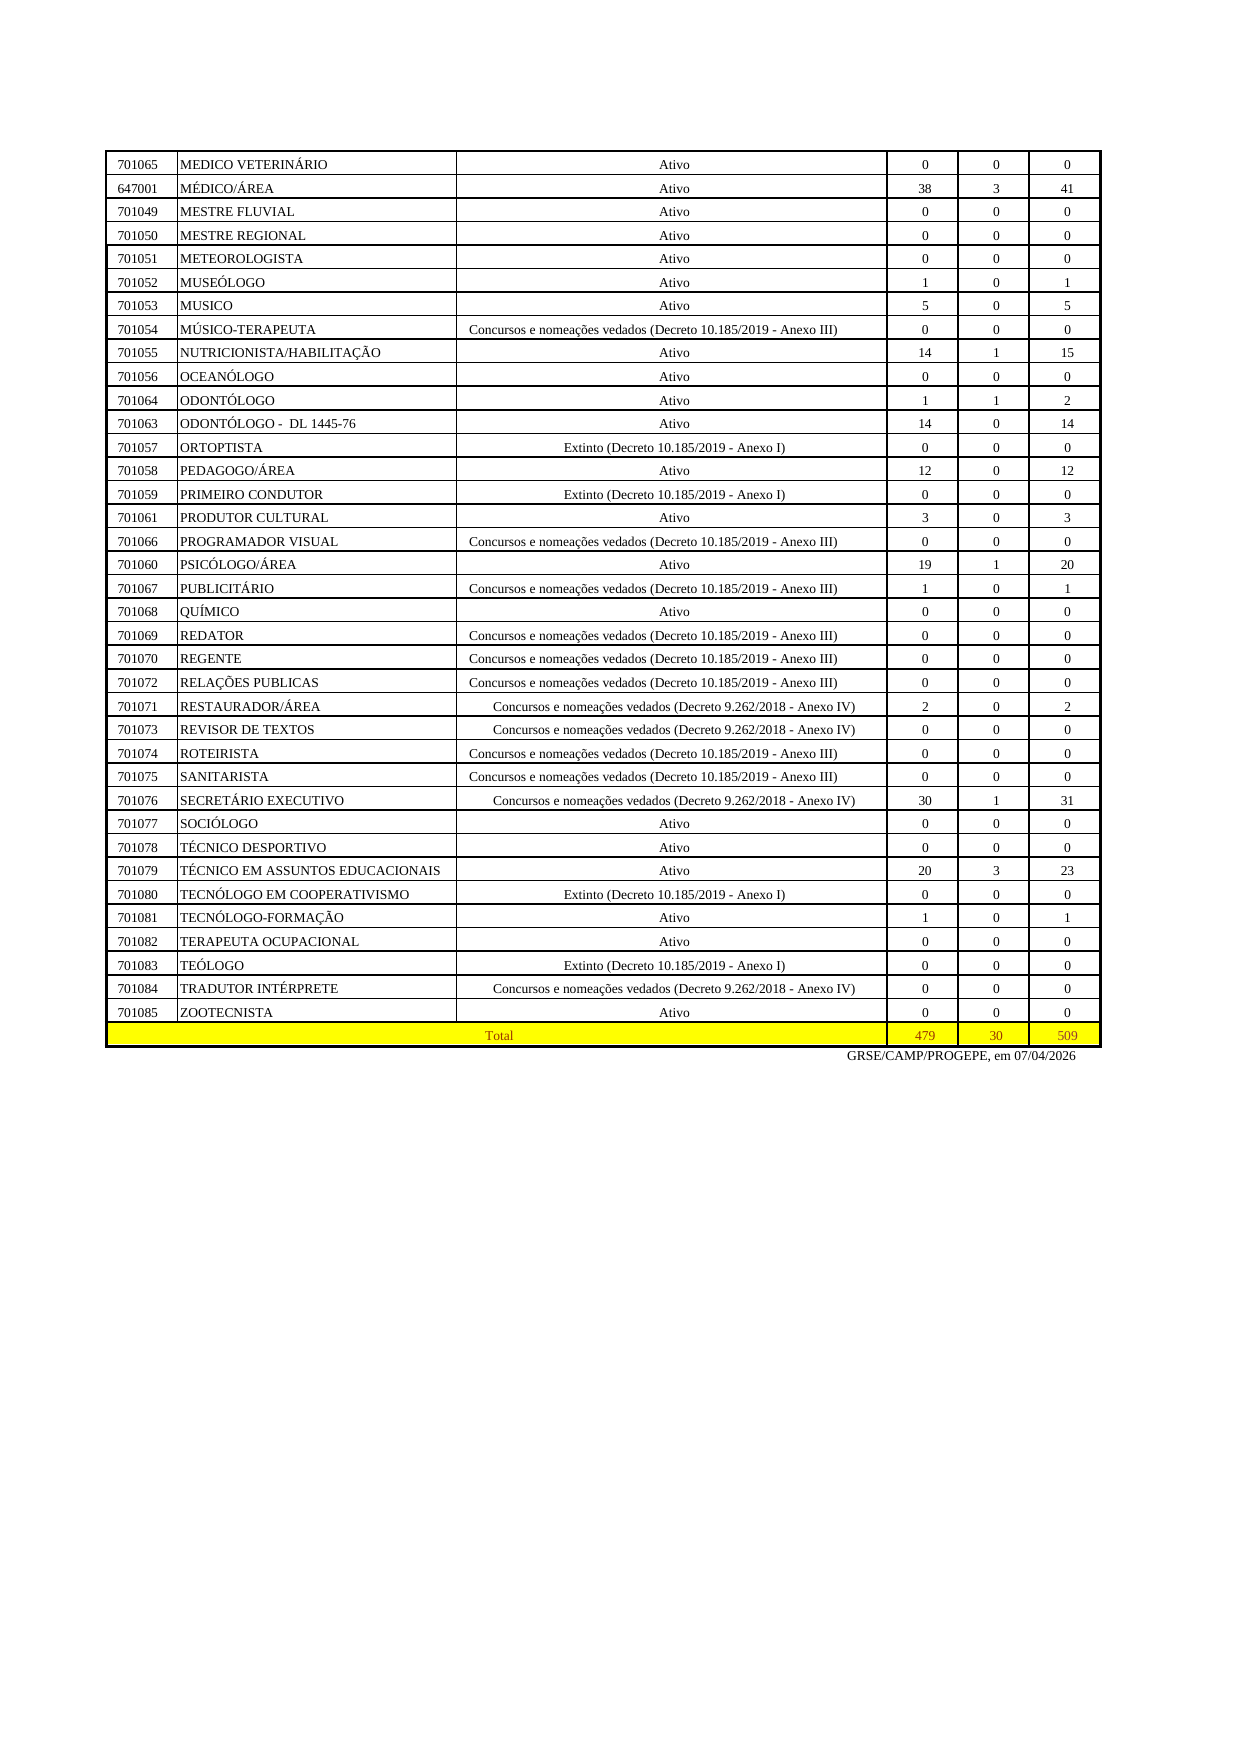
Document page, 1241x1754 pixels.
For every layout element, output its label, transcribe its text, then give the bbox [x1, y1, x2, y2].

table_cell 701051 [108, 246, 177, 268]
table_cell 3 [959, 858, 1028, 880]
table_cell 5 [1030, 293, 1099, 315]
table_cell PROGRAMADOR VISUAL [178, 528, 456, 550]
table_cell Extinto (Decreto 10.185/2019 - Anexo I) [457, 881, 886, 903]
table_cell 0 [888, 363, 957, 385]
table_cell 0 [1030, 928, 1099, 950]
table_cell 2 [1030, 693, 1099, 715]
table_cell 0 [1030, 152, 1099, 173]
table_cell 0 [959, 670, 1028, 691]
table_cell Ativo [457, 269, 886, 291]
table_cell 0 [1030, 199, 1099, 221]
table_cell SOCIÓLOGO [178, 811, 456, 833]
table_cell 701067 [108, 575, 177, 597]
table_cell TECNÓLOGO EM COOPERATIVISMO [178, 881, 456, 903]
table_cell 14 [888, 411, 957, 432]
table_cell 0 [1030, 246, 1099, 268]
table_cell 701070 [108, 646, 177, 668]
table_cell ODONTÓLOGO [178, 387, 456, 409]
table_cell Ativo [457, 999, 886, 1021]
table_cell 0 [959, 834, 1028, 856]
table_cell 701081 [108, 905, 177, 927]
table_cell 12 [888, 458, 957, 479]
table_cell 0 [1030, 434, 1099, 456]
table_cell 3 [959, 175, 1028, 197]
table_cell 1 [888, 575, 957, 597]
table_cell 701054 [108, 316, 177, 338]
table_cell 701063 [108, 411, 177, 432]
table_cell 0 [1030, 999, 1099, 1021]
table_cell 1 [888, 905, 957, 927]
table_cell 0 [888, 646, 957, 668]
table_cell Ativo [457, 811, 886, 833]
table_cell 0 [1030, 622, 1099, 644]
table_cell MÚSICO-TERAPEUTA [178, 316, 456, 338]
table_cell 701052 [108, 269, 177, 291]
table_cell 0 [888, 764, 957, 786]
table_cell 0 [959, 717, 1028, 738]
table_cell 0 [959, 811, 1028, 833]
table_cell 0 [959, 646, 1028, 668]
table_cell Ativo [457, 246, 886, 268]
table_cell Extinto (Decreto 10.185/2019 - Anexo I) [457, 481, 886, 503]
table_cell 0 [888, 952, 957, 974]
table_cell 0 [1030, 811, 1099, 833]
table_cell 0 [888, 528, 957, 550]
table_cell 30 [888, 787, 957, 809]
table_cell 701085 [108, 999, 177, 1021]
table_cell 0 [888, 434, 957, 456]
table_cell 0 [888, 834, 957, 856]
table_cell TEÓLOGO [178, 952, 456, 974]
table_cell Concursos e nomeações vedados (Decreto 9.262/2018 - Anexo IV) [457, 976, 886, 997]
table_cell 647001 [107, 175, 177, 197]
table_cell RESTAURADOR/ÁREA [178, 693, 456, 715]
table_cell 0 [1030, 528, 1099, 550]
table_cell 0 [888, 622, 957, 644]
table_cell Concursos e nomeações vedados (Decreto 10.185/2019 - Anexo III) [457, 740, 886, 762]
table_cell 701080 [108, 881, 177, 903]
table_cell 701074 [108, 740, 177, 762]
table_cell 1 [1030, 269, 1099, 291]
table_cell TRADUTOR INTÉRPRETE [178, 976, 456, 997]
table_cell 0 [1030, 764, 1099, 786]
table_cell 701059 [108, 481, 177, 503]
table_cell SECRETÁRIO EXECUTIVO [178, 787, 456, 809]
table_cell PSICÓLOGO/ÁREA [178, 552, 456, 574]
table_cell ORTOPTISTA [178, 434, 456, 456]
table_cell 701068 [108, 599, 177, 621]
text GRSE/CAMP/PROGEPE, em 07/04/2026 [847, 1048, 1102, 1063]
table_cell 23 [1030, 858, 1099, 880]
table_cell 701058 [108, 458, 177, 479]
table_cell 0 [888, 481, 957, 503]
table_cell 509 [1030, 1023, 1099, 1044]
table_cell 0 [959, 693, 1028, 715]
table_cell 0 [888, 740, 957, 762]
table_cell 15 [1030, 340, 1099, 362]
table_cell 701053 [108, 293, 177, 315]
table_cell TÉCNICO DESPORTIVO [178, 834, 456, 856]
table_cell 701049 [107, 199, 177, 221]
table_cell 1 [959, 387, 1028, 409]
table_cell Concursos e nomeações vedados (Decreto 10.185/2019 - Anexo III) [457, 528, 886, 550]
table_cell 1 [1030, 905, 1099, 927]
table_cell 0 [1030, 481, 1099, 503]
table_cell 0 [959, 152, 1028, 173]
table_cell 0 [959, 575, 1028, 597]
table_cell 0 [959, 411, 1028, 432]
table_cell 0 [1030, 646, 1099, 668]
table_cell 701065 [107, 152, 177, 173]
table_cell 0 [959, 599, 1028, 621]
table_cell 0 [888, 199, 957, 221]
table_cell 14 [1030, 411, 1099, 432]
table_cell 0 [888, 928, 957, 950]
table_cell Concursos e nomeações vedados (Decreto 10.185/2019 - Anexo III) [457, 646, 886, 668]
table_cell 701056 [108, 363, 177, 385]
table_cell 2 [1030, 387, 1099, 409]
table_cell 0 [888, 976, 957, 997]
table_cell Ativo [457, 175, 886, 197]
table_cell MÉDICO/ÁREA [178, 175, 456, 197]
table_cell 19 [888, 552, 957, 574]
table_cell METEOROLOGISTA [178, 246, 456, 268]
table_cell Ativo [457, 858, 886, 880]
table_cell TERAPEUTA OCUPACIONAL [178, 928, 456, 950]
table_cell 701057 [108, 434, 177, 456]
table_cell 0 [888, 222, 957, 244]
table_cell 5 [888, 293, 957, 315]
table_cell MEDICO VETERINÁRIO [178, 152, 456, 173]
table_cell 0 [959, 999, 1028, 1021]
table_cell 3 [888, 505, 957, 527]
table_cell OCEANÓLOGO [178, 363, 456, 385]
table_cell 0 [959, 952, 1028, 974]
table_cell Concursos e nomeações vedados (Decreto 10.185/2019 - Anexo III) [457, 622, 886, 644]
table_cell Concursos e nomeações vedados (Decreto 9.262/2018 - Anexo IV) [457, 787, 886, 809]
table_cell 0 [1030, 881, 1099, 903]
table_cell Ativo [457, 599, 886, 621]
table_cell 701076 [108, 787, 177, 809]
table_cell 0 [1030, 976, 1099, 997]
table_cell 0 [959, 222, 1028, 244]
table_cell Ativo [457, 458, 886, 479]
table_cell 38 [888, 175, 957, 197]
table_cell 701079 [108, 858, 177, 880]
table_cell 0 [888, 599, 957, 621]
table_cell 0 [888, 152, 957, 173]
table_cell 0 [1030, 599, 1099, 621]
table_cell 701072 [108, 670, 177, 691]
table_cell 0 [888, 999, 957, 1021]
table_cell 701075 [108, 764, 177, 786]
table_cell 0 [959, 764, 1028, 786]
table_cell PRODUTOR CULTURAL [178, 505, 456, 527]
table_cell 0 [959, 976, 1028, 997]
table_cell Ativo [457, 928, 886, 950]
table_cell Extinto (Decreto 10.185/2019 - Anexo I) [457, 434, 886, 456]
table_cell 1 [1030, 575, 1099, 597]
table_cell REGENTE [178, 646, 456, 668]
table_cell 0 [1030, 316, 1099, 338]
table_cell Ativo [457, 411, 886, 432]
table_cell 701077 [108, 811, 177, 833]
table_cell Concursos e nomeações vedados (Decreto 10.185/2019 - Anexo III) [457, 575, 886, 597]
table_cell 0 [1030, 363, 1099, 385]
table_cell 701069 [108, 622, 177, 644]
table_cell 0 [959, 269, 1028, 291]
table_cell 0 [959, 316, 1028, 338]
table_cell 0 [1030, 952, 1099, 974]
table_cell ROTEIRISTA [178, 740, 456, 762]
table_cell PUBLICITÁRIO [178, 575, 456, 597]
table_cell Ativo [457, 505, 886, 527]
table_cell 1 [888, 387, 957, 409]
table_cell 30 [959, 1023, 1028, 1044]
table_cell 0 [959, 622, 1028, 644]
table_cell Total [108, 1023, 886, 1044]
table_cell 701083 [108, 952, 177, 974]
table_cell ODONTÓLOGO - DL 1445-76 [178, 411, 456, 432]
table_cell 701082 [108, 928, 177, 950]
table_cell REDATOR [178, 622, 456, 644]
table_cell MUSICO [178, 293, 456, 315]
table_cell QUÍMICO [178, 599, 456, 621]
table_cell 0 [959, 246, 1028, 268]
table_cell 0 [959, 928, 1028, 950]
table_cell 0 [888, 670, 957, 691]
table_cell 0 [959, 199, 1028, 221]
table_cell 0 [1030, 740, 1099, 762]
table_cell 12 [1030, 458, 1099, 479]
table_cell 1 [959, 787, 1028, 809]
table_cell NUTRICIONISTA/HABILITAÇÃO [178, 340, 456, 362]
table_cell 701066 [108, 528, 177, 550]
table_cell Ativo [457, 152, 886, 173]
table_cell 1 [888, 269, 957, 291]
table_cell 0 [959, 434, 1028, 456]
table_cell RELAÇÕES PUBLICAS [178, 670, 456, 691]
table_cell 0 [1030, 717, 1099, 738]
table_cell ZOOTECNISTA [178, 999, 456, 1021]
table_cell Concursos e nomeações vedados (Decreto 9.262/2018 - Anexo IV) [457, 693, 886, 715]
table_cell MESTRE REGIONAL [178, 222, 456, 244]
table_cell 31 [1030, 787, 1099, 809]
table_cell 701071 [108, 693, 177, 715]
table_cell 701055 [108, 340, 177, 362]
table_cell 0 [959, 363, 1028, 385]
table_cell 701084 [108, 976, 177, 997]
table_cell PEDAGOGO/ÁREA [178, 458, 456, 479]
table_cell 1 [959, 552, 1028, 574]
table_cell 20 [1030, 552, 1099, 574]
table_cell 701073 [108, 717, 177, 738]
table_cell TECNÓLOGO-FORMAÇÃO [178, 905, 456, 927]
table_cell 3 [1030, 505, 1099, 527]
table_cell Ativo [457, 340, 886, 362]
table_cell 14 [888, 340, 957, 362]
table_cell 0 [959, 458, 1028, 479]
table_cell MUSEÓLOGO [178, 269, 456, 291]
table_cell 0 [959, 905, 1028, 927]
table_cell Ativo [457, 834, 886, 856]
table_cell 0 [959, 505, 1028, 527]
table_cell Extinto (Decreto 10.185/2019 - Anexo I) [457, 952, 886, 974]
table_cell 0 [959, 740, 1028, 762]
table_cell REVISOR DE TEXTOS [178, 717, 456, 738]
table_cell SANITARISTA [178, 764, 456, 786]
table_cell 0 [888, 316, 957, 338]
table_cell 2 [888, 693, 957, 715]
table_cell PRIMEIRO CONDUTOR [178, 481, 456, 503]
table_cell 0 [888, 717, 957, 738]
table_cell MESTRE FLUVIAL [178, 199, 456, 221]
table_cell 0 [888, 881, 957, 903]
table_cell 0 [1030, 834, 1099, 856]
table_cell 701061 [108, 505, 177, 527]
table_cell Ativo [457, 293, 886, 315]
table_cell 701078 [108, 834, 177, 856]
table_cell Ativo [457, 363, 886, 385]
table_cell Ativo [457, 199, 886, 221]
table_cell 0 [1030, 670, 1099, 691]
table_cell 0 [959, 881, 1028, 903]
table_cell Concursos e nomeações vedados (Decreto 9.262/2018 - Anexo IV) [457, 717, 886, 738]
table_cell 701060 [108, 552, 177, 574]
table_cell 701064 [108, 387, 177, 409]
table_cell Ativo [457, 222, 886, 244]
table_cell 0 [888, 246, 957, 268]
table_cell Ativo [457, 552, 886, 574]
table_cell Concursos e nomeações vedados (Decreto 10.185/2019 - Anexo III) [457, 316, 886, 338]
table_cell Concursos e nomeações vedados (Decreto 10.185/2019 - Anexo III) [457, 670, 886, 691]
table_cell 0 [1030, 222, 1099, 244]
table_cell 20 [888, 858, 957, 880]
table_cell 701050 [107, 222, 177, 244]
table_cell Ativo [457, 387, 886, 409]
table_cell TÉCNICO EM ASSUNTOS EDUCACIONAIS [178, 858, 456, 880]
table_cell 0 [888, 811, 957, 833]
table_cell 0 [959, 528, 1028, 550]
table_cell 41 [1030, 175, 1099, 197]
table_cell 0 [959, 293, 1028, 315]
table_cell 1 [959, 340, 1028, 362]
table_cell Ativo [457, 905, 886, 927]
table_cell Concursos e nomeações vedados (Decreto 10.185/2019 - Anexo III) [457, 764, 886, 786]
table_cell 479 [888, 1023, 957, 1044]
table_cell 0 [959, 481, 1028, 503]
